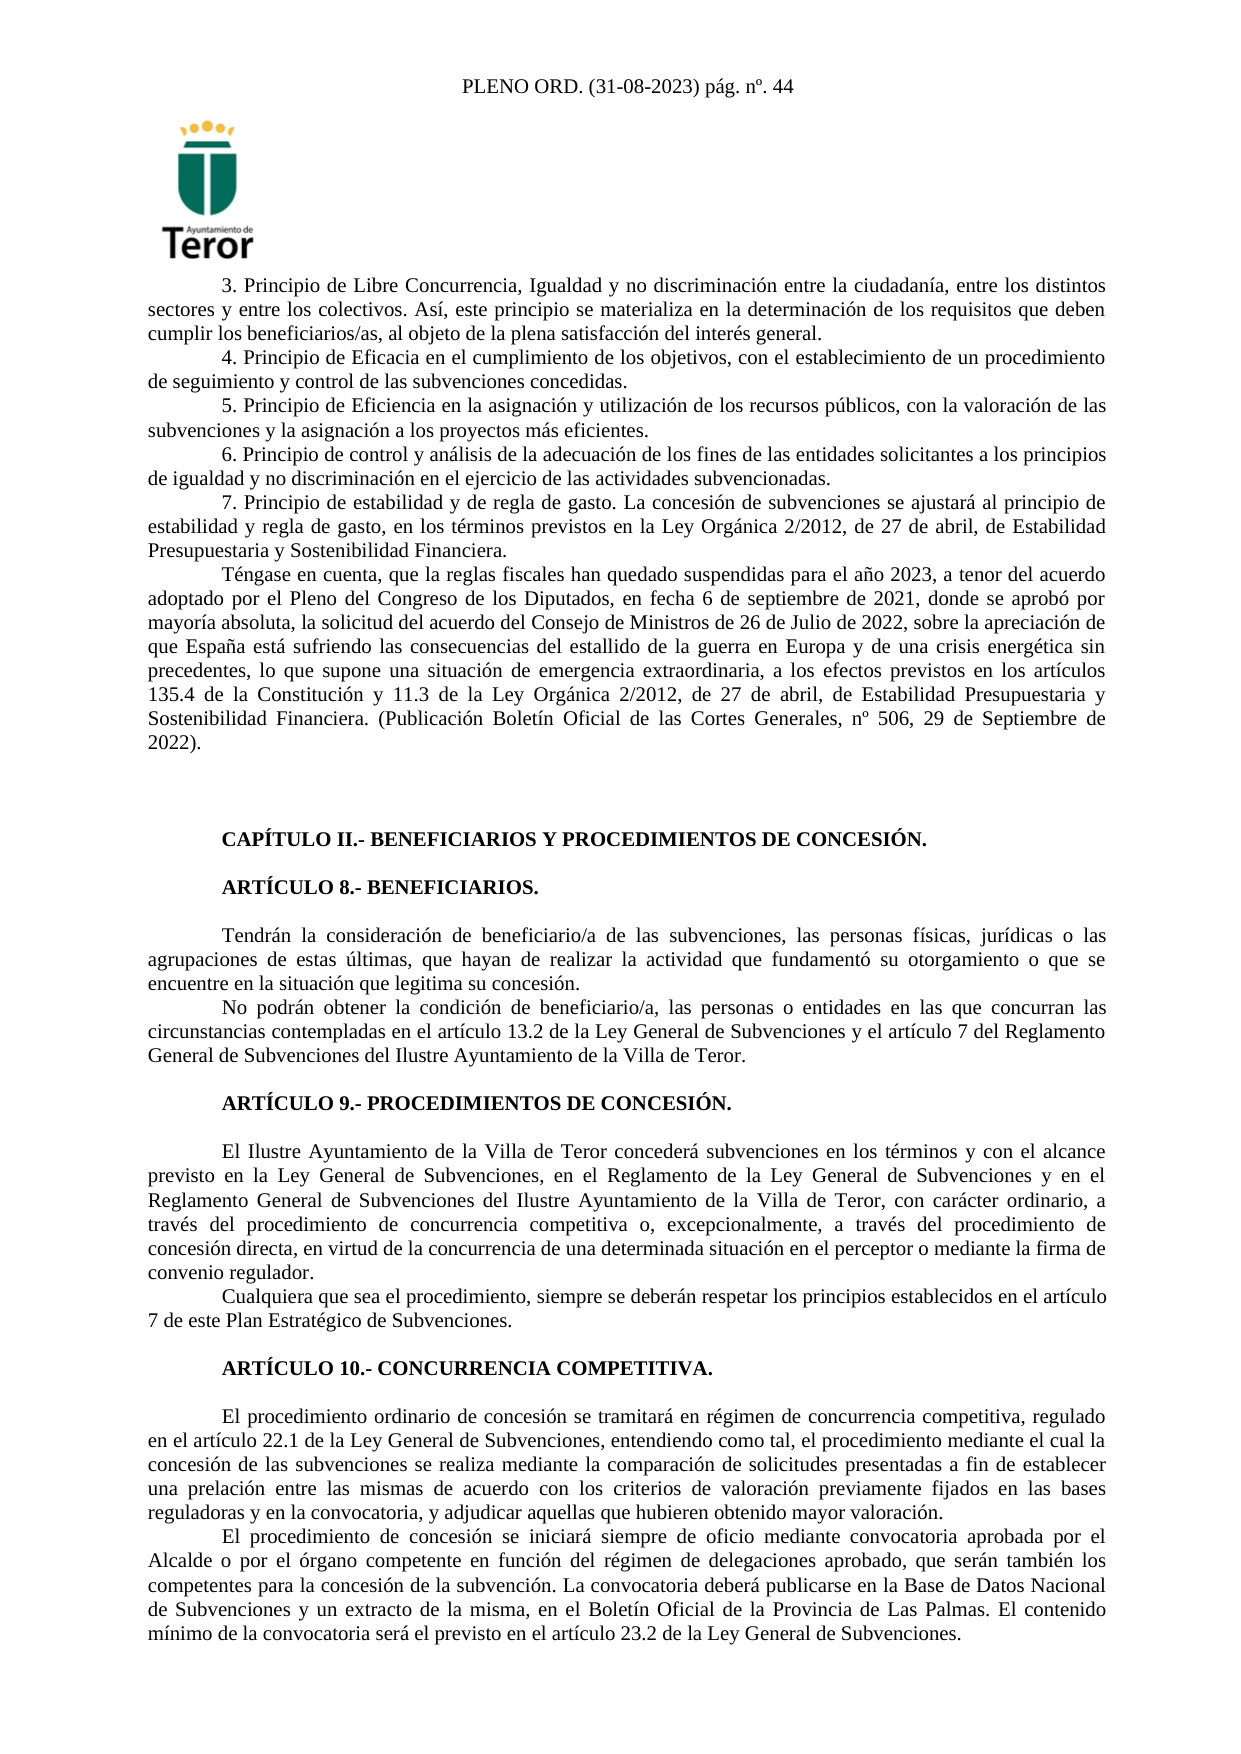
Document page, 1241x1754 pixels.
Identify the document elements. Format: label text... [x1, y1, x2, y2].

text 7. Principio de estabilidad y de regla de gasto. La concesión de subvenciones se ajustará al principio de estabilidad y regla de gasto, en los términos previstos en la Ley Orgánica 2/2012, de 27 de abril, de Estabilidad Presupuestaria y Sostenibilidad Financiera. [148, 490, 1107, 562]
text ARTÍCULO 8.- BENEFICIARIOS. [148, 875, 1107, 899]
text El procedimiento ordinario de concesión se tramitará en régimen de concurrencia competitiva, regulado en el artículo 22.1 de la Ley General de Subvenciones, entendiendo como tal, el procedimiento mediante el cual la concesión de las subvenciones se realiza mediante la comparación de solicitudes presentadas a fin de establecer una prelación entre las mismas de acuerdo con los criterios de valoración previamente fijados en las bases reguladoras y en la convocatoria, y adjudicar aquellas que hubieren obtenido mayor valoración. [148, 1404, 1107, 1524]
text El procedimiento de concesión se iniciará siempre de oficio mediante convocatoria aprobada por el Alcalde o por el órgano competente en función del régimen de delegaciones aprobado, que serán también los competentes para la concesión de la subvención. La convocatoria deberá publicarse en la Base de Datos Nacional de Subvenciones y un extracto de la misma, en el Boletín Oficial de la Provincia de Las Palmas. El contenido mínimo de la convocatoria será el previsto en el artículo 23.2 de la Ley General de Subvenciones. [148, 1524, 1107, 1645]
text 4. Principio de Eficacia en el cumplimiento de los objetivos, con el establecimiento de un procedimiento de seguimiento y control de las subvenciones concedidas. [148, 345, 1107, 393]
text Téngase en cuenta, que la reglas fiscales han quedado suspendidas para el año 2023, a tenor del acuerdo adoptado por el Pleno del Congreso de los Diputados, en fecha 6 de septiembre de 2021, donde se aprobó por mayoría absoluta, la solicitud del acuerdo del Consejo de Ministros de 26 de Julio de 2022, sobre la apreciación de que España está sufriendo las consecuencias del estallido de la guerra en Europa y de una crisis energética sin precedentes, lo que supone una situación de emergencia extraordinaria, a los efectos previstos en los artículos 135.4 de la Constitución y 11.3 de la Ley Orgánica 2/2012, de 27 de abril, de Estabilidad Presupuestaria y Sostenibilidad Financiera. (Publicación Boletín Oficial de las Cortes Generales, nº 506, 29 de Septiembre de 2022). [148, 562, 1107, 754]
text CAPÍTULO II.- BENEFICIARIOS Y PROCEDIMIENTOS DE CONCESIÓN. [148, 827, 1107, 851]
text ARTÍCULO 10.- CONCURRENCIA COMPETITIVA. [148, 1356, 1107, 1380]
text 3. Principio de Libre Concurrencia, Igualdad y no discriminación entre la ciudadanía, entre los distintos sectores y entre los colectivos. Así, este principio se materializa en la determinación de los requisitos que deben cumplir los beneficiarios/as, al objeto de la plena satisfacción del interés general. [148, 273, 1107, 345]
text 6. Principio de control y análisis de la adecuación de los fines de las entidades solicitantes a los principios de igualdad y no discriminación en el ejercicio de las actividades subvencionadas. [148, 442, 1107, 490]
text 5. Principio de Eficiencia en la asignación y utilización de los recursos públicos, con la valoración de las subvenciones y la asignación a los proyectos más eficientes. [148, 393, 1107, 442]
text ARTÍCULO 9.- PROCEDIMIENTOS DE CONCESIÓN. [148, 1091, 1107, 1115]
text El Ilustre Ayuntamiento de la Villa de Teror concederá subvenciones en los términos y con el alcance previsto en la Ley General de Subvenciones, en el Reglamento de la Ley General de Subvenciones y en el Reglamento General de Subvenciones del Ilustre Ayuntamiento de la Villa de Teror, con carácter ordinario, a través del procedimiento de concurrencia competitiva o, excepcionalmente, a través del procedimiento de concesión directa, en virtud de la concurrencia de una determinada situación en el perceptor o mediante la firma de convenio regulador. [148, 1139, 1107, 1284]
text Cualquiera que sea el procedimiento, siempre se deberán respetar los principios establecidos en el artículo 7 de este Plan Estratégico de Subvenciones. [148, 1284, 1107, 1332]
text Tendrán la consideración de beneficiario/a de las subvenciones, las personas físicas, jurídicas o las agrupaciones de estas últimas, que hayan de realizar la actividad que fundamentó su otorgamiento o que se encuentre en la situación que legitima su concesión. [148, 923, 1107, 995]
text No podrán obtener la condición de beneficiario/a, las personas o entidades en las que concurran las circunstancias contempladas en el artículo 13.2 de la Ley General de Subvenciones y el artículo 7 del Reglamento General de Subvenciones del Ilustre Ayuntamiento de la Villa de Teror. [148, 995, 1107, 1067]
